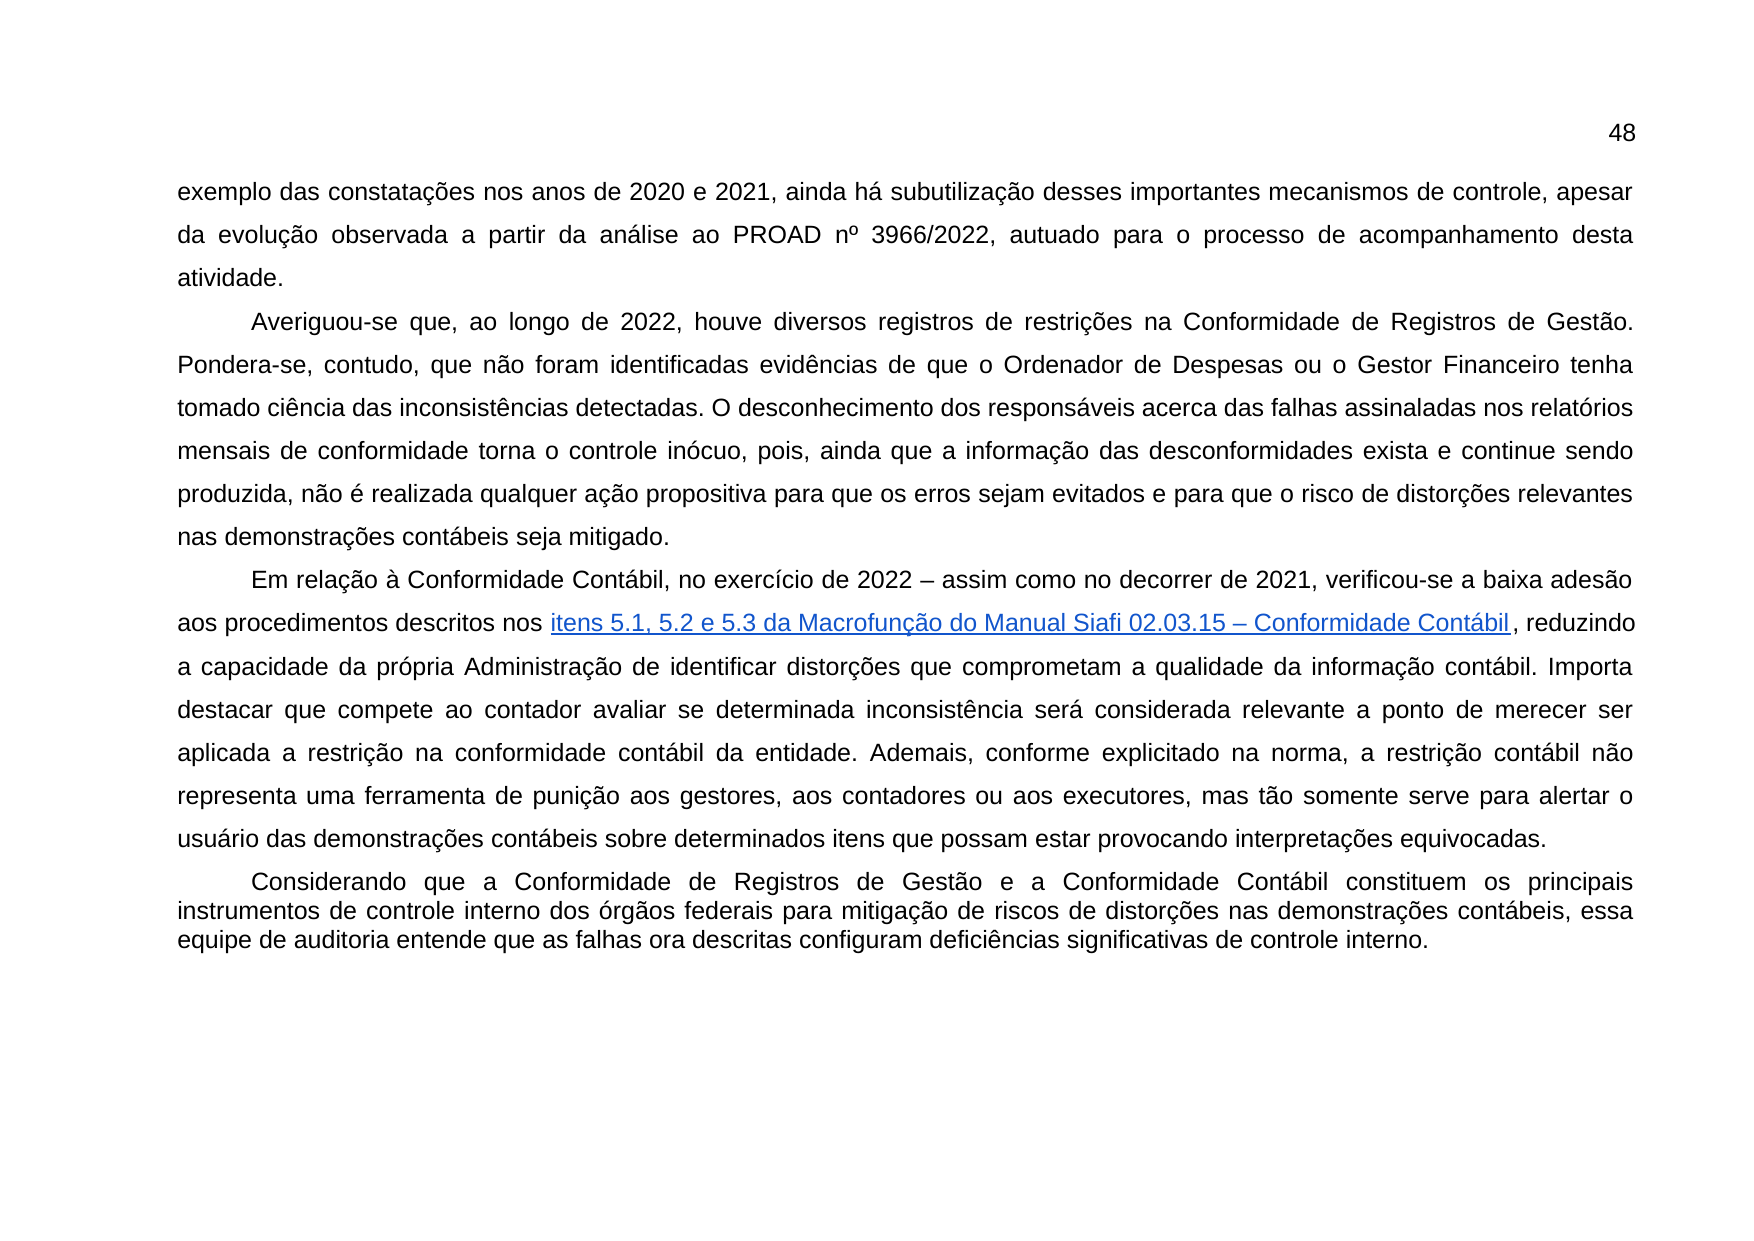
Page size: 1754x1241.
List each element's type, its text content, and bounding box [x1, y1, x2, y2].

text Considerando que a Conformidade de Registros de Gestão e a Conformidade Contábil constituem os principais instrumentos de controle interno dos órgãos federais para mitigação de riscos de distorções nas demonstrações contábeis, essa equipe de auditoria entende que as falhas ora descritas configuram deficiências significativas de controle interno. [177, 867, 1636, 953]
text exemplo das constatações nos anos de 2020 e 2021, ainda há subutilização desses importantes mecanismos de controle, apesar da evolução observada a partir da análise ao PROAD nº 3966/2022, autuado para o processo de acompanhamento desta atividade. [177, 177, 1636, 292]
text Em relação à Conformidade Contábil, no exercício de 2022 – assim como no decorrer de 2021, verificou-se a baixa adesão aos procedimentos descritos nos itens 5.1, 5.2 e 5.3 da Macrofunção do Manual Siafi 02.03.15 – Conformidade Contábil, reduzindo a capacidade da própria Administração de identificar distorções que comprometam a qualidade da informação contábil. Importa destacar que compete ao contador avaliar se determinada inconsistência será considerada relevante a ponto de merecer ser aplicada a restrição na conformidade contábil da entidade. Ademais, conforme explicitado na norma, a restrição contábil não representa uma ferramenta de punição aos gestores, aos contadores ou aos executores, mas tão somente serve para alertar o usuário das demonstrações contábeis sobre determinados itens que possam estar provocando interpretações equivocadas. [177, 565, 1636, 853]
text Averiguou-se que, ao longo de 2022, houve diversos registros de restrições na Conformidade de Registros de Gestão. Pondera-se, contudo, que não foram identificadas evidências de que o Ordenador de Despesas ou o Gestor Financeiro tenha tomado ciência das inconsistências detectadas. O desconhecimento dos responsáveis acerca das falhas assinaladas nos relatórios mensais de conformidade torna o controle inócuo, pois, ainda que a informação das desconformidades exista e continue sendo produzida, não é realizada qualquer ação propositiva para que os erros sejam evitados e para que o risco de distorções relevantes nas demonstrações contábeis seja mitigado. [177, 306, 1636, 551]
